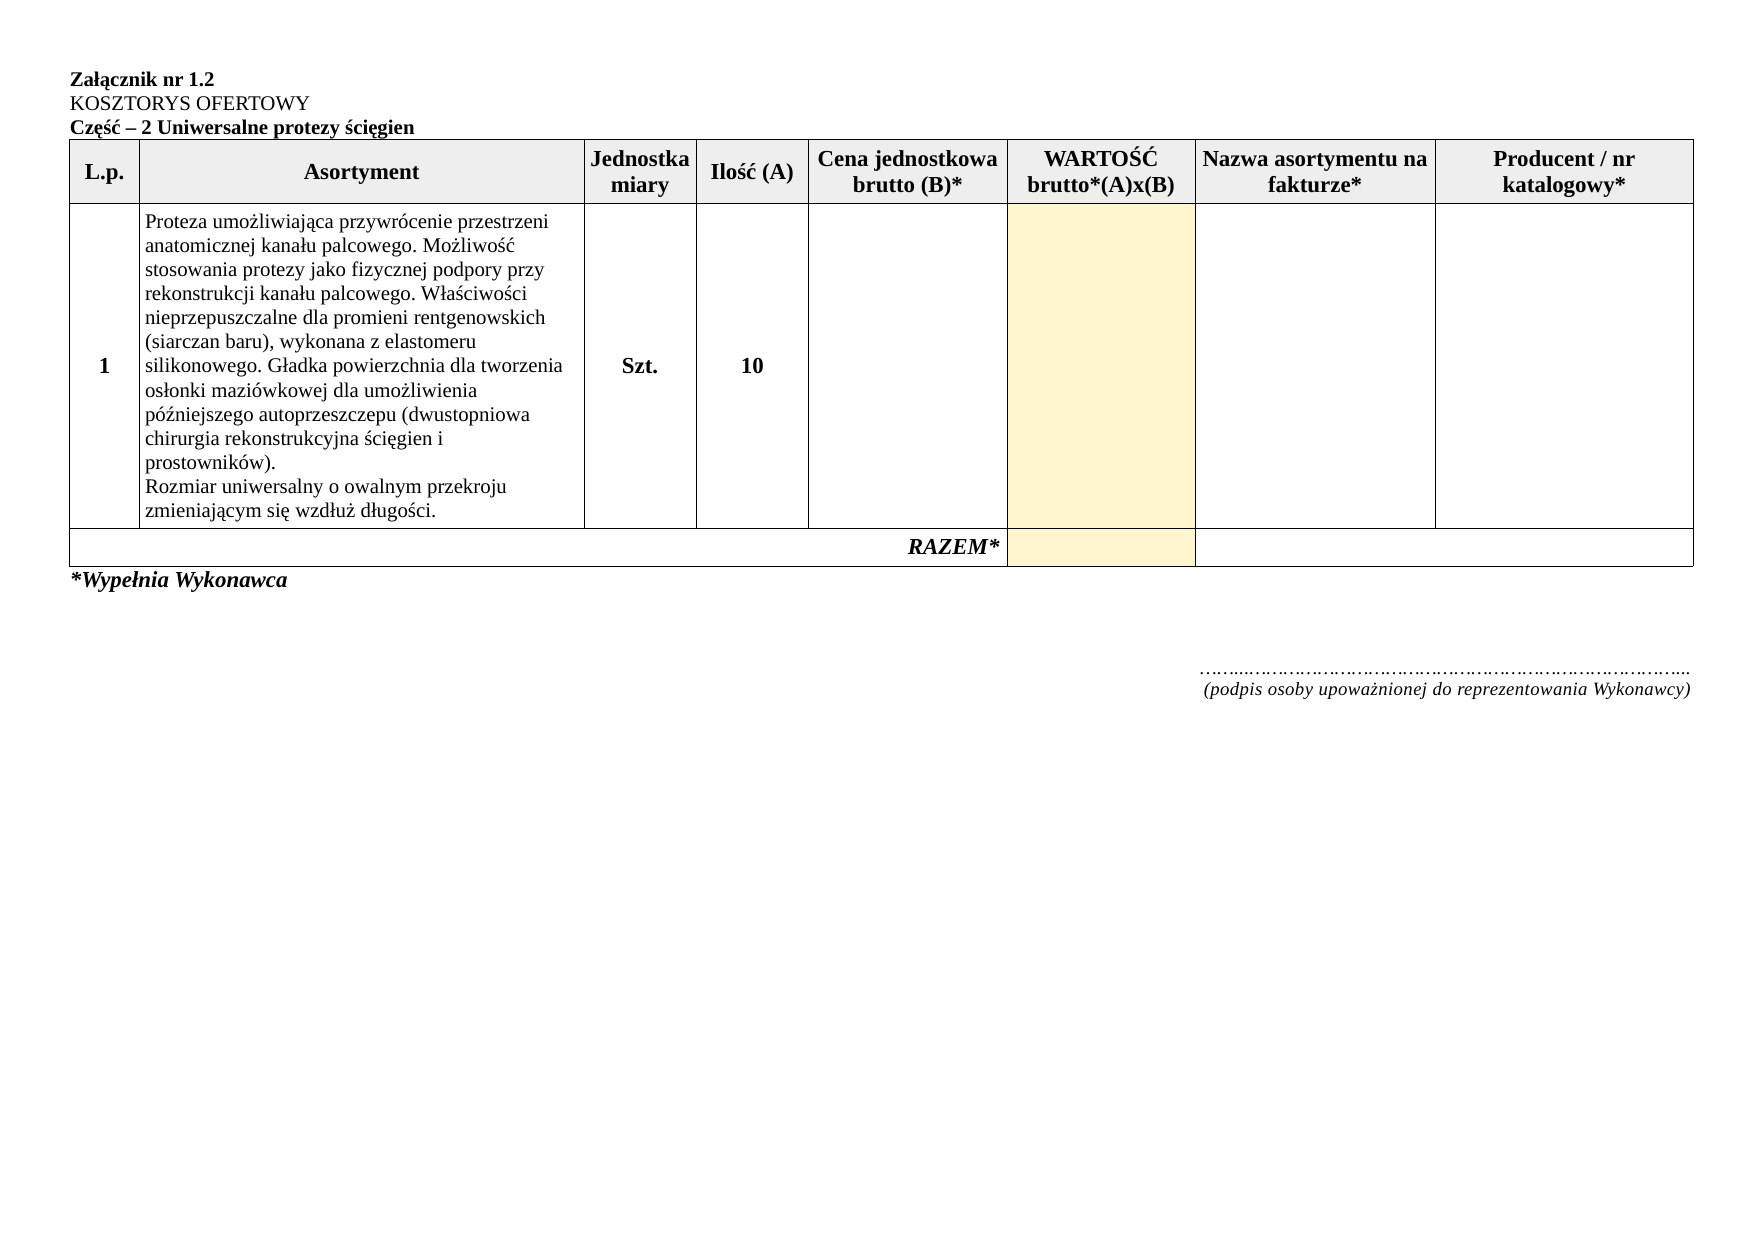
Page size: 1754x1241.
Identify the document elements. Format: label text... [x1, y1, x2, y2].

table_cell Szt. [585, 204, 696, 528]
text Część – 2 Uniwersalne protezy ścięgien [69, 115, 1693, 139]
table_cell RAZEM* [70, 529, 1007, 566]
text ……...…………………………………………………………………... [69, 657, 1693, 678]
table_cell [1196, 529, 1693, 566]
text *Wypełnia Wykonawca [69, 567, 1693, 592]
text (podpis osoby upoważnionej do reprezentowania Wykonawcy) [69, 678, 1693, 700]
table_cell [1008, 529, 1195, 566]
table_cell [809, 204, 1007, 528]
table_cell [1436, 204, 1693, 528]
table_header Asortyment [140, 140, 584, 203]
table_header Jednostka miary [585, 140, 696, 203]
table_header WARTOŚĆ brutto*(A)x(B) [1008, 140, 1195, 203]
table_header Nazwa asortymentu na fakturze* [1196, 140, 1435, 203]
table_header Ilość (A) [697, 140, 808, 203]
text Załącznik nr 1.2 [69, 67, 1693, 91]
table_cell [1196, 204, 1435, 528]
table_cell Proteza umożliwiająca przywrócenie przestrzeni anatomicznej kanału palcowego. Możliwość stosowania protezy jako fizycznej podpory przy rekonstrukcji kanału palcowego. Właściwości nieprzepuszczalne dla promieni rentgenowskich (siarczan baru), wykonana z elastomeru silikonowego. Gładka powierzchnia dla tworzenia osłonki maziówkowej dla umożliwienia późniejszego autoprzeszczepu (dwustopniowa chirurgia rekonstrukcyjna ścięgien i prostowników). Rozmiar uniwersalny o owalnym przekroju zmieniającym się wzdłuż długości. [140, 204, 584, 528]
table_header Cena jednostkowa brutto (B)* [809, 140, 1007, 203]
table_header L.p. [70, 140, 139, 203]
table_cell 10 [697, 204, 808, 528]
table_cell 1 [70, 204, 139, 528]
table_header Producent / nr katalogowy* [1436, 140, 1693, 203]
table_cell [1008, 204, 1195, 528]
text KOSZTORYS OFERTOWY [69, 91, 1693, 115]
